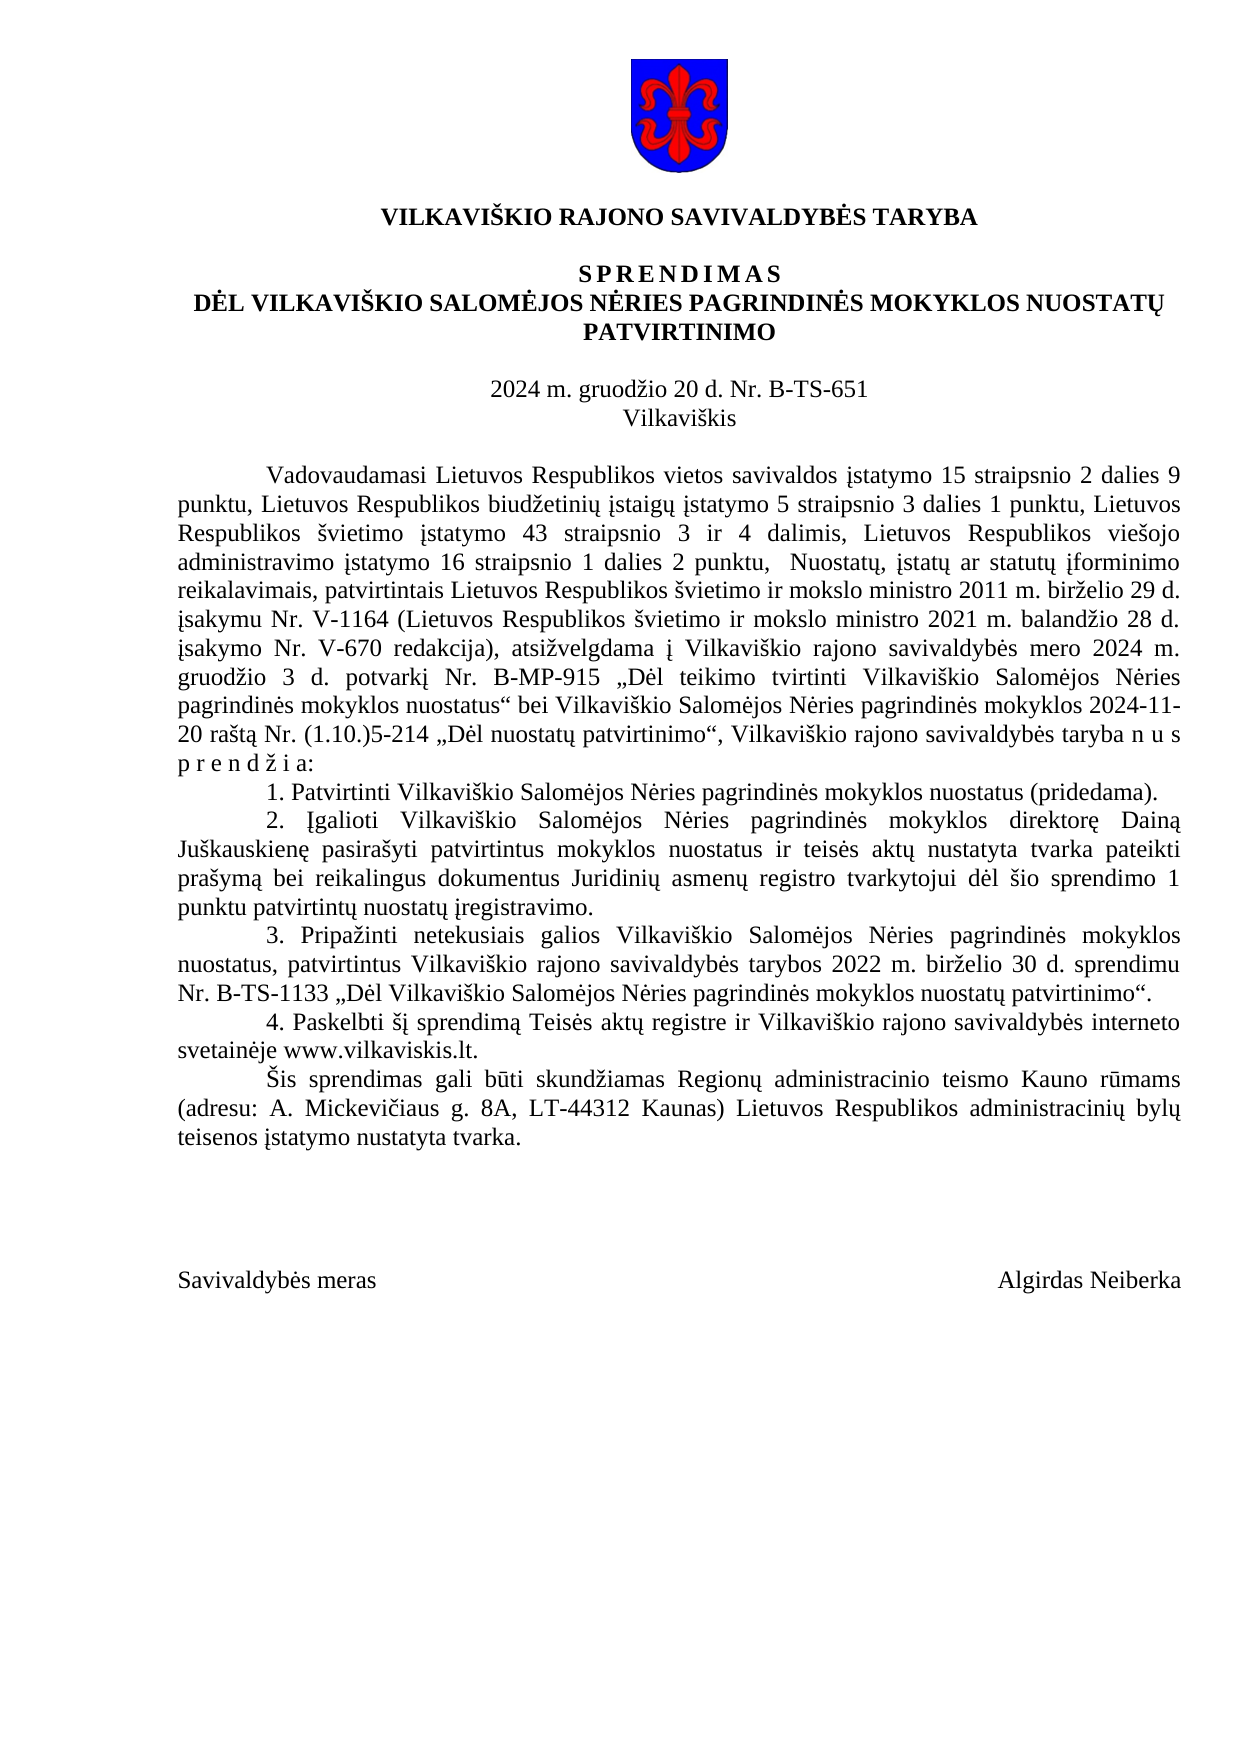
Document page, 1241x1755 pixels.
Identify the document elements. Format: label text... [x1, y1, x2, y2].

text 2. Įgalioti Vilkaviškio Salomėjos Nėries pagrindinės mokyklos direktorę Dainą Juškauskienę pasirašyti patvirtintus mokyklos nuostatus ir teisės aktų nustatyta tvarka pateikti prašymą bei reikalingus dokumentus Juridinių asmenų registro tvarkytojui dėl šio sprendimo 1 punktu patvirtintų nuostatų įregistravimo. [177, 806, 1182, 921]
text Savivaldybės meras Algirdas Neiberka [177, 1266, 1182, 1294]
text DĖL VILKAVIŠKIO SALOMĖJOS NĖRIES PAGRINDINĖS MOKYKLOS NUOSTATŲ PATVIRTINIMO [177, 288, 1182, 346]
text 1. Patvirtinti Vilkaviškio Salomėjos Nėries pagrindinės mokyklos nuostatus (pridedama). [177, 777, 1182, 806]
text VILKAVIŠKIO RAJONO SAVIVALDYBĖS TARYBA [177, 202, 1182, 231]
text Šis sprendimas gali būti skundžiamas Regionų administracinio teismo Kauno rūmams (adresu: A. Mickevičiaus g. 8A, LT-44312 Kaunas) Lietuvos Respublikos administracinių bylų teisenos įstatymo nustatyta tvarka. [177, 1064, 1182, 1151]
text Vilkaviškis [177, 403, 1182, 432]
text Vadovaudamasi Lietuvos Respublikos vietos savivaldos įstatymo 15 straipsnio 2 dalies 9 punktu, Lietuvos Respublikos biudžetinių įstaigų įstatymo 5 straipsnio 3 dalies 1 punktu, Lietuvos Respublikos švietimo įstatymo 43 straipsnio 3 ir 4 dalimis, Lietuvos Respublikos viešojo administravimo įstatymo 16 straipsnio 1 dalies 2 punktu, Nuostatų, įstatų ar statutų įforminimo reikalavimais, patvirtintais Lietuvos Respublikos švietimo ir mokslo ministro 2011 m. birželio 29 d. įsakymu Nr. V-1164 (Lietuvos Respublikos švietimo ir mokslo ministro 2021 m. balandžio 28 d. įsakymo Nr. V-670 redakcija), atsižvelgdama į Vilkaviškio rajono savivaldybės mero 2024 m. gruodžio 3 d. potvarkį Nr. B-MP-915 „Dėl teikimo tvirtinti Vilkaviškio Salomėjos Nėries pagrindinės mokyklos nuostatus“ bei Vilkaviškio Salomėjos Nėries pagrindinės mokyklos 2024-11-20 raštą Nr. (1.10.)5-214 „Dėl nuostatų patvirtinimo“, Vilkaviškio rajono savivaldybės taryba n u s p r e n d ž i a: [177, 461, 1182, 777]
text 4. Paskelbti šį sprendimą Teisės aktų registre ir Vilkaviškio rajono savivaldybės interneto svetainėje www.vilkaviskis.lt. [177, 1007, 1182, 1064]
text 3. Pripažinti netekusiais galios Vilkaviškio Salomėjos Nėries pagrindinės mokyklos nuostatus, patvirtintus Vilkaviškio rajono savivaldybės tarybos 2022 m. birželio 30 d. sprendimu Nr. B-TS-1133 „Dėl Vilkaviškio Salomėjos Nėries pagrindinės mokyklos nuostatų patvirtinimo“. [177, 921, 1182, 1007]
text 2024 m. gruodžio 20 d. Nr. B-TS-651 [177, 374, 1182, 403]
text SpREndimas [177, 259, 1182, 288]
